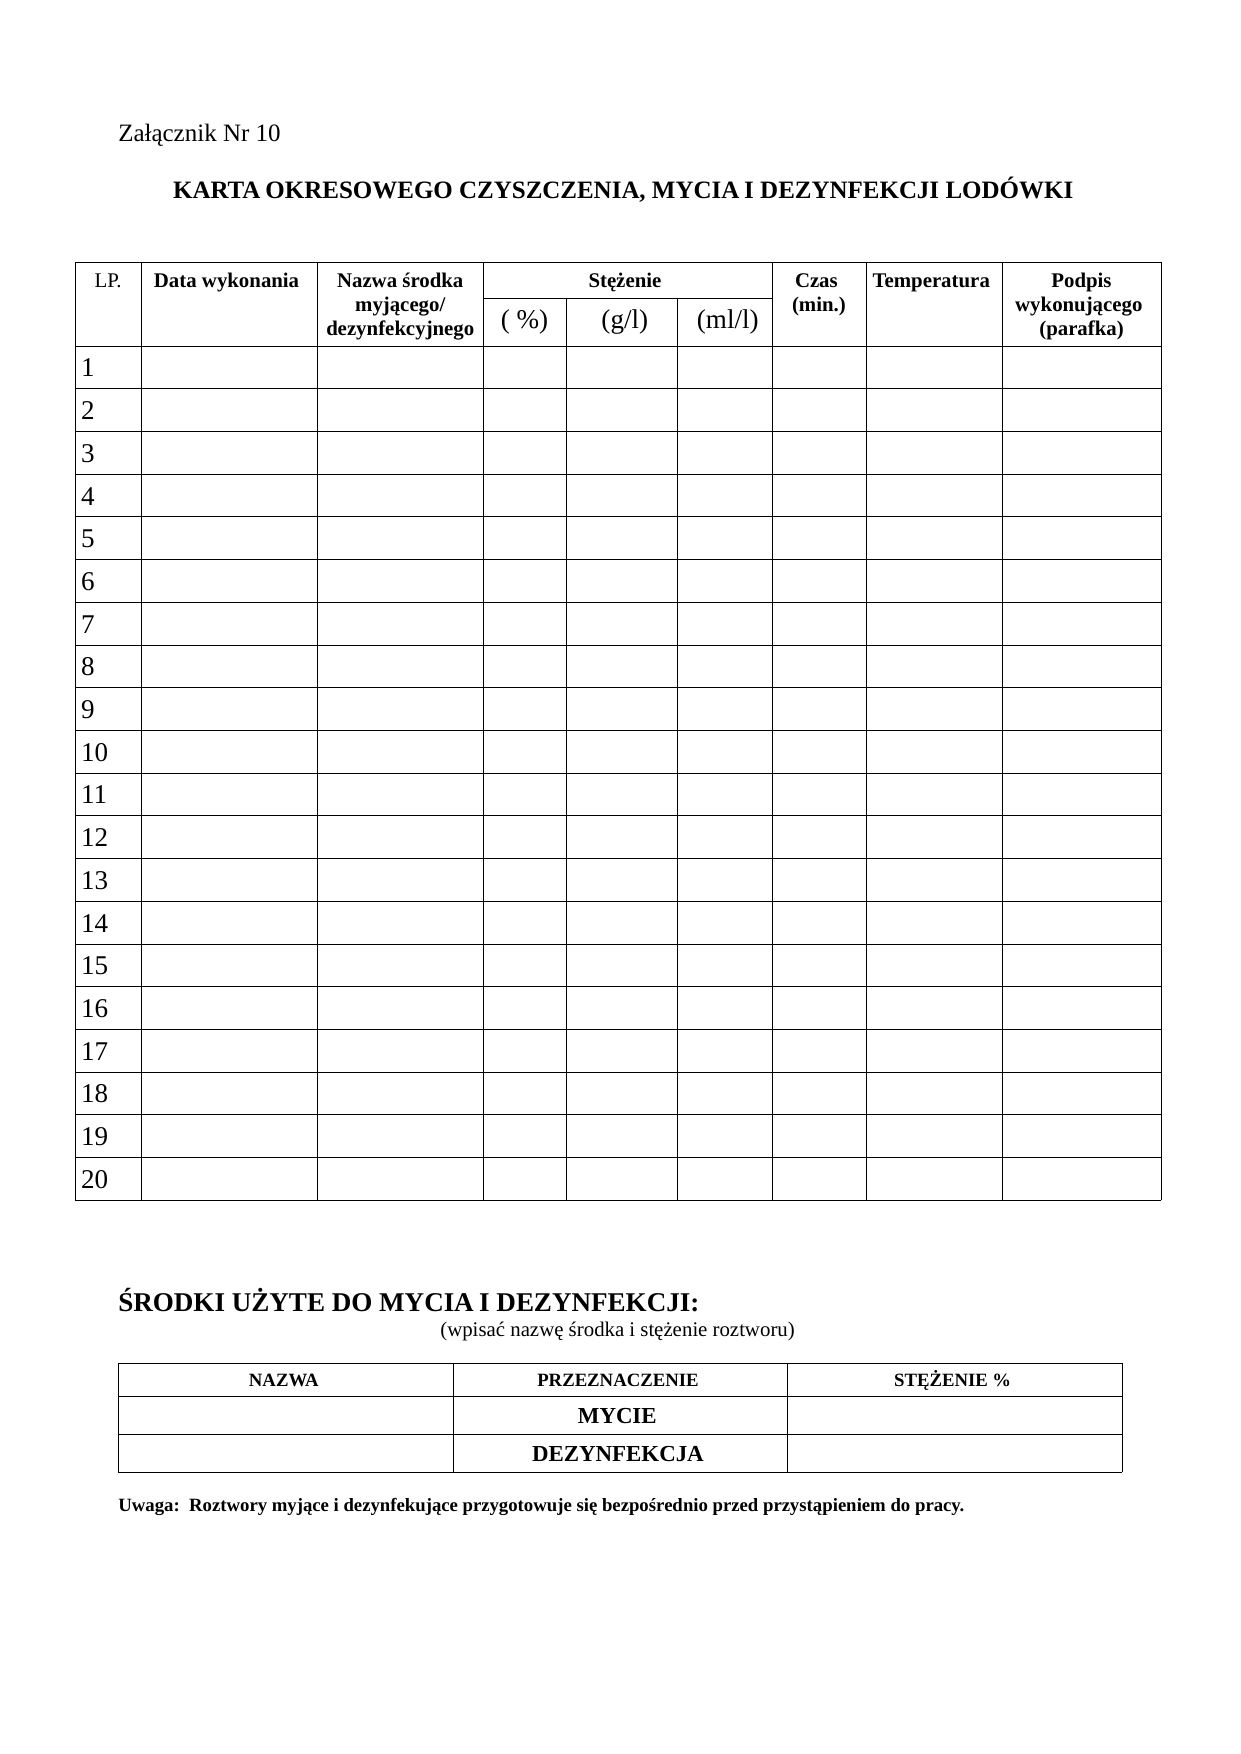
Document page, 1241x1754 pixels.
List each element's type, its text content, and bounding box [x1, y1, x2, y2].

table_cell [678, 1073, 772, 1114]
table_cell [142, 603, 317, 644]
table_cell [318, 987, 483, 1029]
table_cell [318, 731, 483, 773]
table_cell [318, 945, 483, 986]
table_cell [142, 945, 317, 986]
table_cell [678, 902, 772, 943]
table_cell [567, 646, 677, 687]
table_cell [142, 646, 317, 687]
text (wpisać nazwę środka i stężenie roztworu) [118, 1317, 1122, 1341]
table_cell [678, 560, 772, 602]
table_cell [867, 347, 1002, 388]
table_cell [773, 603, 866, 644]
table_cell [484, 1158, 566, 1200]
table_cell [1003, 1115, 1161, 1157]
table_cell [867, 859, 1002, 901]
table_cell [484, 1073, 566, 1114]
table_cell 16 [76, 987, 141, 1029]
table_cell [142, 560, 317, 602]
table_cell 7 [76, 603, 141, 644]
table_cell [567, 1030, 677, 1072]
table_cell [678, 389, 772, 431]
table_cell [773, 816, 866, 858]
table_cell [484, 432, 566, 474]
table_cell [318, 859, 483, 901]
table_cell [318, 517, 483, 559]
table_cell [318, 347, 483, 388]
table_cell [567, 347, 677, 388]
table_cell 4 [76, 475, 141, 516]
table_cell [484, 1030, 566, 1072]
table_cell [867, 432, 1002, 474]
table_cell [484, 688, 566, 730]
text Załącznik Nr 10 [118, 118, 1122, 147]
table_cell [318, 475, 483, 516]
table_cell 13 [76, 859, 141, 901]
table_cell [318, 603, 483, 644]
table_cell [773, 1115, 866, 1157]
table_cell [678, 517, 772, 559]
table_header PRZEZNACZENIE [454, 1364, 787, 1396]
table_cell [867, 389, 1002, 431]
table_cell [567, 1073, 677, 1114]
table_cell [773, 945, 866, 986]
table_cell 20 [76, 1158, 141, 1200]
table_cell [867, 1115, 1002, 1157]
table_cell [142, 1158, 317, 1200]
table_cell [678, 347, 772, 388]
table_cell [484, 945, 566, 986]
table_header STĘŻENIE % [788, 1364, 1122, 1396]
table_cell [867, 475, 1002, 516]
table_cell [773, 987, 866, 1029]
table_cell [567, 389, 677, 431]
table_cell [142, 902, 317, 943]
table_cell [867, 987, 1002, 1029]
table_cell [867, 603, 1002, 644]
table_cell [773, 902, 866, 943]
table_cell [484, 816, 566, 858]
table_cell [773, 774, 866, 815]
table_cell [567, 816, 677, 858]
table_cell [678, 603, 772, 644]
table_cell [142, 475, 317, 516]
table_cell [773, 475, 866, 516]
table_cell [318, 688, 483, 730]
table_cell 15 [76, 945, 141, 986]
table_cell [773, 731, 866, 773]
table_header NAZWA [119, 1364, 453, 1396]
table_cell [484, 646, 566, 687]
table_cell [484, 1115, 566, 1157]
table_cell [678, 1115, 772, 1157]
table_cell 19 [76, 1115, 141, 1157]
table_cell [678, 774, 772, 815]
table_cell 10 [76, 731, 141, 773]
table_cell 18 [76, 1073, 141, 1114]
table_cell [678, 731, 772, 773]
table_cell [678, 859, 772, 901]
table_cell (ml/l) [678, 299, 772, 346]
table_cell [867, 517, 1002, 559]
table_cell [773, 347, 866, 388]
table_cell MYCIE [454, 1397, 787, 1434]
table_cell [142, 859, 317, 901]
table_cell [788, 1397, 1122, 1434]
table_cell [567, 475, 677, 516]
table_cell [867, 731, 1002, 773]
table_cell [567, 731, 677, 773]
table_cell [318, 816, 483, 858]
table_cell [142, 517, 317, 559]
table_cell 3 [76, 432, 141, 474]
table_cell [678, 1030, 772, 1072]
table_cell [567, 603, 677, 644]
table_cell [773, 1158, 866, 1200]
table_header Podpis wykonującego (parafka) [1003, 263, 1161, 346]
table_cell [867, 945, 1002, 986]
table_cell [1003, 816, 1161, 858]
table_cell [567, 1115, 677, 1157]
table_cell 17 [76, 1030, 141, 1072]
table_cell 11 [76, 774, 141, 815]
table_cell [867, 646, 1002, 687]
table_header LP. [76, 263, 141, 346]
table_cell [484, 389, 566, 431]
table_cell [484, 517, 566, 559]
table_cell [678, 688, 772, 730]
table_cell [1003, 859, 1161, 901]
table_cell 8 [76, 646, 141, 687]
table_cell [567, 560, 677, 602]
table_cell [318, 1158, 483, 1200]
table_cell [567, 432, 677, 474]
table_cell [1003, 1158, 1161, 1200]
table_cell [867, 902, 1002, 943]
table_cell [867, 1030, 1002, 1072]
table_cell [142, 688, 317, 730]
table_cell [484, 774, 566, 815]
table_cell [142, 816, 317, 858]
table_cell [678, 1158, 772, 1200]
table_cell [484, 987, 566, 1029]
table_cell [567, 987, 677, 1029]
table_header Data wykonania [142, 263, 317, 346]
table_cell 2 [76, 389, 141, 431]
table_cell [773, 859, 866, 901]
table_cell [773, 389, 866, 431]
table_cell [318, 902, 483, 943]
table_cell [1003, 774, 1161, 815]
table_cell [142, 731, 317, 773]
table_cell [1003, 389, 1161, 431]
table_cell [484, 560, 566, 602]
table_cell [142, 432, 317, 474]
table_cell [867, 1158, 1002, 1200]
table_cell [318, 1115, 483, 1157]
table_cell (g/l) [567, 299, 677, 346]
table_cell [1003, 1073, 1161, 1114]
table_cell [142, 389, 317, 431]
table_cell [773, 517, 866, 559]
text ŚRODKI UŻYTE DO MYCIA I DEZYNFEKCJI: [118, 1286, 1122, 1317]
table_cell [1003, 688, 1161, 730]
table_cell 14 [76, 902, 141, 943]
table_cell ( %) [484, 299, 566, 346]
table_cell [1003, 902, 1161, 943]
table_cell [1003, 347, 1161, 388]
table_cell [484, 347, 566, 388]
table_cell [773, 1073, 866, 1114]
table_cell [1003, 517, 1161, 559]
table_header Stężenie [484, 263, 772, 297]
table_cell [773, 560, 866, 602]
table_cell [567, 1158, 677, 1200]
table_cell [867, 1073, 1002, 1114]
table_cell [1003, 560, 1161, 602]
table_cell [1003, 603, 1161, 644]
table_cell [318, 774, 483, 815]
table_cell [318, 1073, 483, 1114]
table_cell [773, 432, 866, 474]
table_header Temperatura [867, 263, 1002, 346]
table_cell [678, 475, 772, 516]
table_cell [484, 902, 566, 943]
table_cell [142, 347, 317, 388]
table_cell [484, 859, 566, 901]
table_cell [867, 560, 1002, 602]
table_cell [142, 1073, 317, 1114]
table_cell [867, 816, 1002, 858]
table_cell 1 [76, 347, 141, 388]
table_cell [142, 1115, 317, 1157]
table_cell [318, 1030, 483, 1072]
table_header Czas (min.) [773, 263, 866, 346]
table_cell [773, 688, 866, 730]
table_cell [1003, 432, 1161, 474]
table_cell [867, 774, 1002, 815]
table_cell [773, 1030, 866, 1072]
table_cell [484, 731, 566, 773]
table_cell [318, 389, 483, 431]
table_cell [678, 987, 772, 1029]
table_cell [567, 945, 677, 986]
table_cell 6 [76, 560, 141, 602]
table_cell DEZYNFEKCJA [454, 1435, 787, 1472]
table_cell [119, 1435, 453, 1472]
table_cell [119, 1397, 453, 1434]
table_cell 12 [76, 816, 141, 858]
table_cell [1003, 987, 1161, 1029]
table_cell [1003, 731, 1161, 773]
text Uwaga: Roztwory myjące i dezynfekujące przygotowuje się bezpośrednio przed przystąpieniem do pracy. [118, 1493, 1122, 1515]
table_cell [318, 560, 483, 602]
table_cell [678, 816, 772, 858]
table_cell [318, 432, 483, 474]
text KARTA OKRESOWEGO CZYSZCZENIA, MYCIA I DEZYNFEKCJI LODÓWKI [118, 176, 1122, 204]
table_cell [567, 517, 677, 559]
table_cell [142, 774, 317, 815]
table_cell [1003, 646, 1161, 687]
table_cell [484, 475, 566, 516]
table_cell [1003, 475, 1161, 516]
table_cell [567, 859, 677, 901]
table_cell [567, 688, 677, 730]
table_cell [142, 987, 317, 1029]
table_cell [567, 774, 677, 815]
table_cell [773, 646, 866, 687]
table_cell [1003, 1030, 1161, 1072]
table_cell [318, 646, 483, 687]
table_cell [484, 603, 566, 644]
table_cell [678, 945, 772, 986]
table_cell [867, 688, 1002, 730]
table_cell [567, 902, 677, 943]
table_header Nazwa środka myjącego/ dezynfekcyjnego [318, 263, 483, 346]
table_cell 9 [76, 688, 141, 730]
table_cell [1003, 945, 1161, 986]
table_cell [678, 432, 772, 474]
table_cell [678, 646, 772, 687]
table_cell [142, 1030, 317, 1072]
table_cell [788, 1435, 1122, 1472]
table_cell 5 [76, 517, 141, 559]
